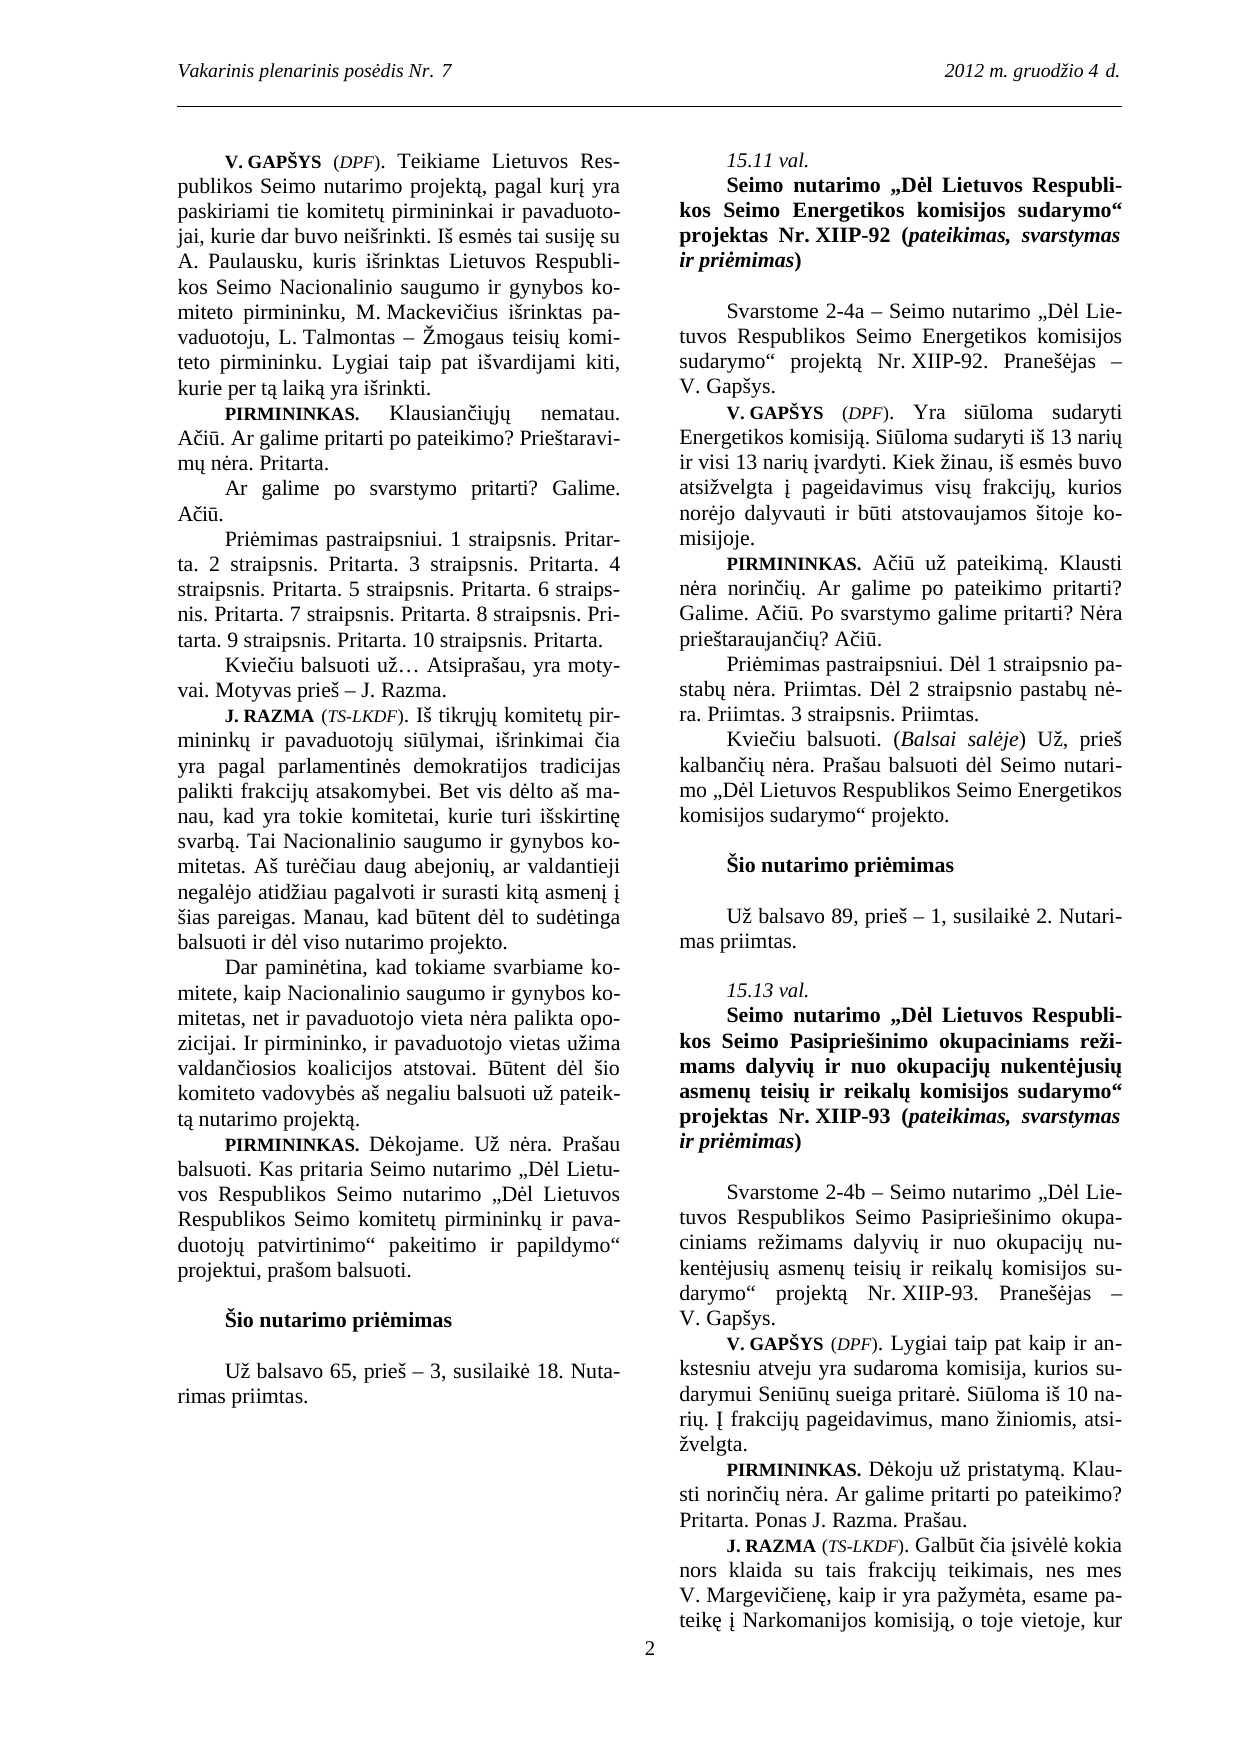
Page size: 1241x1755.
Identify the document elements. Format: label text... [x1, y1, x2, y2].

text PIRMININKAS. Dė­ko­ja­me. Už nė­ra. Pra­šau bal­suo­ti. Kas pri­ta­ria Sei­mo nu­ta­ri­mo „Dėl Lie­tu­vos Res­pub­li­kos Sei­mo nu­ta­ri­mo „Dėl Lie­tu­vos Res­pub­li­kos Sei­mo ko­mi­te­tų pir­mi­nin­kų ir pa­va­duo­to­jų pa­tvir­ti­ni­mo“ pa­kei­ti­mo ir pa­pil­dy­mo“ pro­jek­tui, pra­šom bal­suo­ti. [177, 1131, 620, 1282]
text Šio nu­ta­ri­mo pri­ėmi­mas [679, 852, 1122, 878]
text Sei­mo nu­ta­ri­mo „Dėl Lie­tu­vos Res­pub­li­kos Sei­mo Pa­si­prie­ši­ni­mo oku­pa­ci­niams re­ži­mams da­ly­vių ir nuo oku­pa­ci­jų nu­ken­tė­ju­sių as­me­nų tei­sių ir rei­ka­lų ko­mi­si­jos su­da­ry­mo“ pro­jek­tas Nr. XIIP-93 (pa­tei­ki­mas, svars­ty­mas ir pri­ėmi­mas) [679, 1002, 1122, 1154]
text J. RAZMA (TS-LKDF). Iš tik­rų­jų ko­mi­te­tų pir­mi­nin­kų ir pa­va­duo­to­jų siū­ly­mai, iš­rin­ki­mai čia yra pa­gal par­la­men­ti­nės de­mo­kra­tijos tra­di­ci­jas pa­lik­ti frak­ci­jų at­sa­ko­my­bei. Bet vis dėl­to aš ma­nau, kad yra to­kie ko­mi­te­tai, ku­rie tu­ri iš­skir­ti­nę svar­bą. Tai Na­cio­na­li­nio sau­gu­mo ir gy­ny­bos ko­mi­te­tas. Aš tu­rė­čiau daug abe­jo­nių, ar val­dan­tie­ji ne­ga­lė­jo ati­džiau pa­gal­vo­ti ir su­ras­ti ki­tą as­me­nį į šias pa­rei­gas. Ma­nau, kad bū­tent dėl to su­dė­tin­ga bal­suo­ti ir dėl vi­so nu­ta­ri­mo pro­jek­to. [177, 702, 620, 954]
text 15.11 val. [726, 148, 1122, 172]
text Pri­ėmi­mas pa­straips­niui. Dėl 1 straips­nio pa­sta­bų nė­ra. Pri­im­tas. Dėl 2 straips­nio pa­sta­bų nė­ra. Pri­im­tas. 3 straips­nis. Pri­im­tas. [679, 651, 1122, 726]
text Už bal­sa­vo 89, prieš – 1, su­si­lai­kė 2. Nu­ta­ri­mas pri­im­tas. [679, 903, 1122, 953]
text Svars­to­me 2-4a – Sei­mo nu­ta­ri­mo „Dėl Lie­tu­vos Res­pub­li­kos Sei­mo Ener­ge­ti­kos ko­mi­si­jos su­da­ry­mo“ pro­jek­tą Nr. XIIP-92. Pra­ne­šė­jas – V. Gap­šys. [679, 298, 1122, 399]
text PIRMININKAS. Ačiū už pa­tei­ki­mą. Klaus­ti nė­ra no­rin­čių. Ar ga­li­me po pa­tei­ki­mo pri­tar­ti? Ga­li­me. Ačiū. Po svars­ty­mo ga­li­me pri­tar­ti? Nė­ra prieš­ta­rau­jan­čių? Ačiū. [679, 550, 1122, 651]
text 15.13 val. [726, 978, 1122, 1002]
text Už bal­sa­vo 65, prieš – 3, su­si­lai­kė 18. Nu­ta­ri­mas pri­im­tas. [177, 1358, 620, 1408]
text PIRMININKAS. Klau­sian­čių­jų ne­ma­tau. Ačiū. Ar ga­li­me pri­tar­ti po pa­tei­ki­mo? Prieš­ta­ra­vi­mų nė­ra. Pri­tar­ta. [177, 400, 620, 475]
text Kvie­čiu bal­suo­ti už… At­si­pra­šau, yra mo­ty­vai. Mo­ty­vas prieš – J. Raz­ma. [177, 652, 620, 702]
text Dar pa­mi­nė­ti­na, kad to­kia­me svar­bia­me ko­mi­te­te, kaip Na­cio­na­li­nio sau­gu­mo ir gy­ny­bos ko­mi­te­tas, net ir pa­va­duo­to­jo vie­ta nė­ra pa­lik­ta opo­zi­ci­jai. Ir pir­mi­nin­ko, ir pa­va­duo­to­jo vie­tas už­ima val­dan­čio­sios ko­a­li­ci­jos at­sto­vai. Bū­tent dėl šio ko­mi­te­to va­do­vy­bės aš ne­ga­liu bal­suo­ti už pa­teik­tą nu­ta­ri­mo pro­jek­tą. [177, 954, 620, 1131]
text Ar ga­li­me po svars­ty­mo pri­tar­ti? Ga­li­me. Ačiū. [177, 475, 620, 526]
text Kvie­čiu bal­suo­ti. (Bal­sai sa­lė­je) Už, prieš kal­ban­čių nė­ra. Pra­šau bal­suo­ti dėl Sei­mo nu­ta­ri­mo „Dėl Lie­tu­vos Res­pub­li­kos Sei­mo Ener­ge­ti­kos ko­mi­si­jos su­da­ry­mo“ pro­jek­to. [679, 726, 1122, 827]
text Sei­mo nu­ta­ri­mo „Dėl Lie­tu­vos Res­pub­li­kos Sei­mo Ener­ge­ti­kos ko­mi­si­jos su­da­ry­mo“ pro­jek­tas Nr. XIIP-92 (pa­tei­ki­mas, svars­ty­mas ir pri­ėmi­mas) [679, 172, 1122, 273]
text Svars­to­me 2-4b – Sei­mo nu­ta­ri­mo „Dėl Lie­tu­vos Res­pub­li­kos Sei­mo Pa­si­prie­ši­ni­mo oku­pa­ciniams re­ži­mams da­ly­vių ir nuo oku­pa­ci­jų nu­ken­tė­ju­sių as­me­nų tei­sių ir rei­ka­lų ko­mi­si­jos su­dary­mo“ pro­jek­tą Nr. XIIP-93. Pra­ne­šė­jas – V. Gap­šys. [679, 1179, 1122, 1330]
text J. RAZMA (TS-LKDF). Gal­būt čia įsi­vė­lė ko­kia nors klai­da su tais frak­ci­jų tei­ki­mais, nes mes V. Mar­ge­vi­čie­nę, kaip ir yra pa­žy­mė­ta, esa­me pa­tei­kę į Nar­ko­ma­ni­jos ko­mi­si­ją, o to­je vie­to­je, kur [679, 1532, 1122, 1633]
text V. GAPŠYS (DPF). Tei­kia­me Lie­tu­vos Res­pub­li­kos Sei­mo nu­ta­ri­mo pro­jek­tą, pa­gal ku­rį yra pa­ski­ria­mi tie ko­mi­te­tų pir­mi­nin­kai ir pa­va­duo­to­jai, ku­rie dar bu­vo ne­iš­rink­ti. Iš es­mės tai su­si­ję su A. Pau­laus­ku, ku­ris iš­rink­tas Lie­tu­vos Res­pub­li­kos Sei­mo Na­cio­na­li­nio sau­gu­mo ir gy­ny­bos ko­mi­te­to pir­mi­nin­ku, M. Mac­ke­vi­čius iš­rink­tas pa­va­duo­to­ju, L. Tal­mon­tas – Žmo­gaus tei­sių ko­mi­te­to pir­mi­nin­ku. Ly­giai taip pat iš­var­di­ja­mi ki­ti, ku­rie per tą lai­ką yra iš­rink­ti. [177, 148, 620, 400]
text Šio nu­ta­ri­mo pri­ėmi­mas [177, 1307, 620, 1332]
text V. GAPŠYS (DPF). Yra siū­lo­ma su­da­ry­ti Ener­ge­ti­kos ko­mi­si­ją. Siū­lo­ma su­da­ry­ti iš 13 na­rių ir vi­si 13 na­rių įvar­dy­ti. Kiek ži­nau, iš es­mės bu­vo at­si­žvelg­ta į pa­gei­da­vi­mus vi­sų frak­ci­jų, ku­rios no­rė­jo da­ly­vau­ti ir bū­ti at­sto­vau­ja­mos ši­to­je ko­misi­jo­je. [679, 399, 1122, 550]
text V. GAPŠYS (DPF). Ly­giai taip pat kaip ir an­ks­tes­niu at­ve­ju yra su­da­ro­ma ko­mi­si­ja, ku­rios su­da­ry­mui Se­niū­nų su­ei­ga pri­ta­rė. Siū­lo­ma iš 10 na­rių. Į frak­ci­jų pa­gei­da­vi­mus, ma­no ži­nio­mis, at­si­žvelg­ta. [679, 1330, 1122, 1456]
text Pri­ėmi­mas pa­straips­niui. 1 straips­nis. Pri­tar­ta. 2 straips­nis. Pri­tar­ta. 3 straips­nis. Pri­tar­ta. 4 strai­ps­nis. Pri­tar­ta. 5 straips­nis. Pri­tar­ta. 6 straips­nis. Pri­tar­ta. 7 straips­nis. Pri­tar­ta. 8 straips­nis. Pri­tar­ta. 9 straips­nis. Pri­tar­ta. 10 straips­nis. Pri­tar­ta. [177, 526, 620, 652]
text PIRMININKAS. Dė­ko­ju už pri­sta­ty­mą. Klau­s­ti no­rin­čių nė­ra. Ar ga­li­me pri­tar­ti po pa­tei­ki­mo? Pri­tar­ta. Po­nas J. Raz­ma. Pra­šau. [679, 1456, 1122, 1532]
